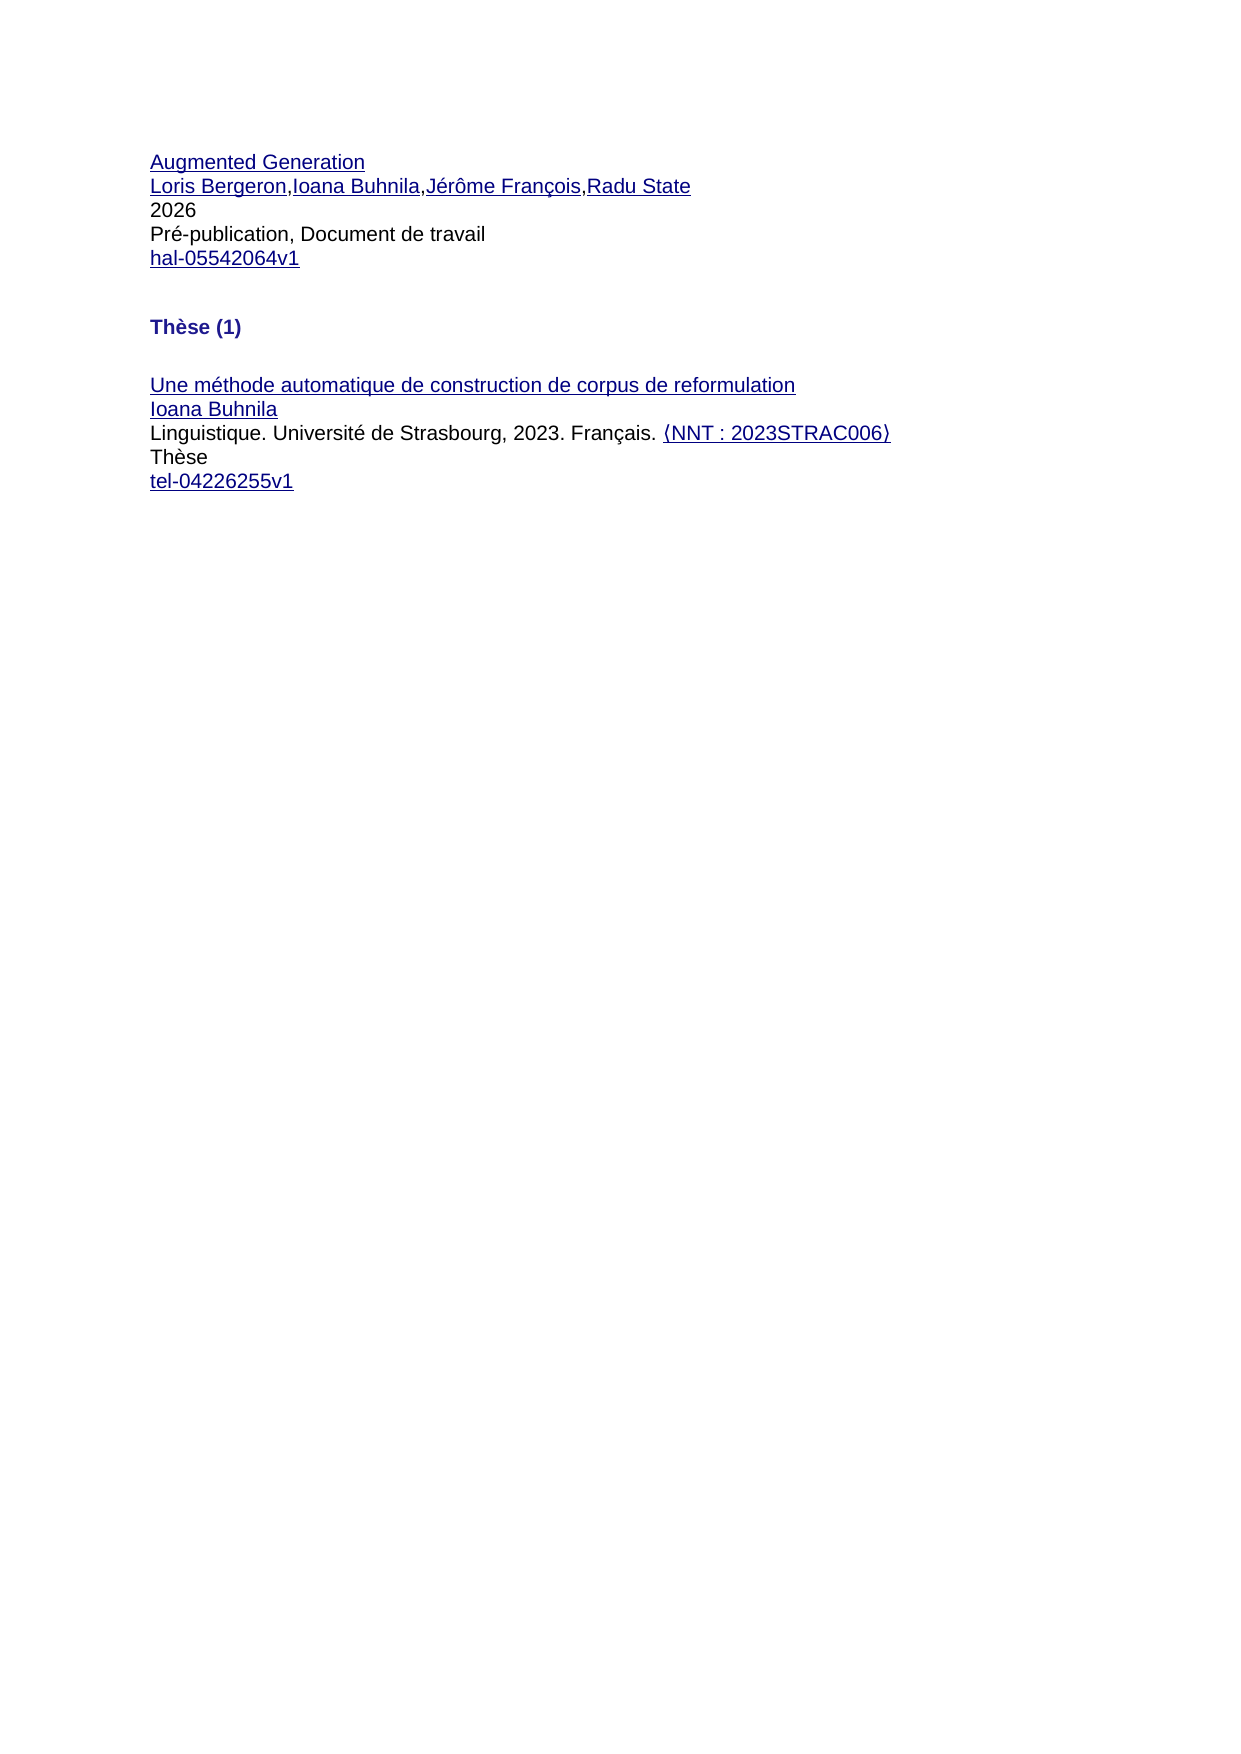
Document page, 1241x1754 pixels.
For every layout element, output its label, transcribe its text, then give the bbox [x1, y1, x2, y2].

subtitle Thèse (1) [150, 314, 1090, 338]
table_header Une méthode automatique de construction de corpus de reformulation Ioana Buhnila Linguistique. Université de Strasbourg, 2023. Français. ⟨NNT : 2023STRAC006⟩ Thèse tel-04226255v1 [150, 373, 1090, 493]
table_cell HalluGuard: Evidence-Grounded Small Reasoning Models to Mitigate Hallucinations in Retrieval-Augmented Generation Loris Bergeron,Ioana Buhnila,Jérôme François,Radu State 2026 Pré-publication, Document de travail hal-05542064v1 [150, 150, 1090, 270]
